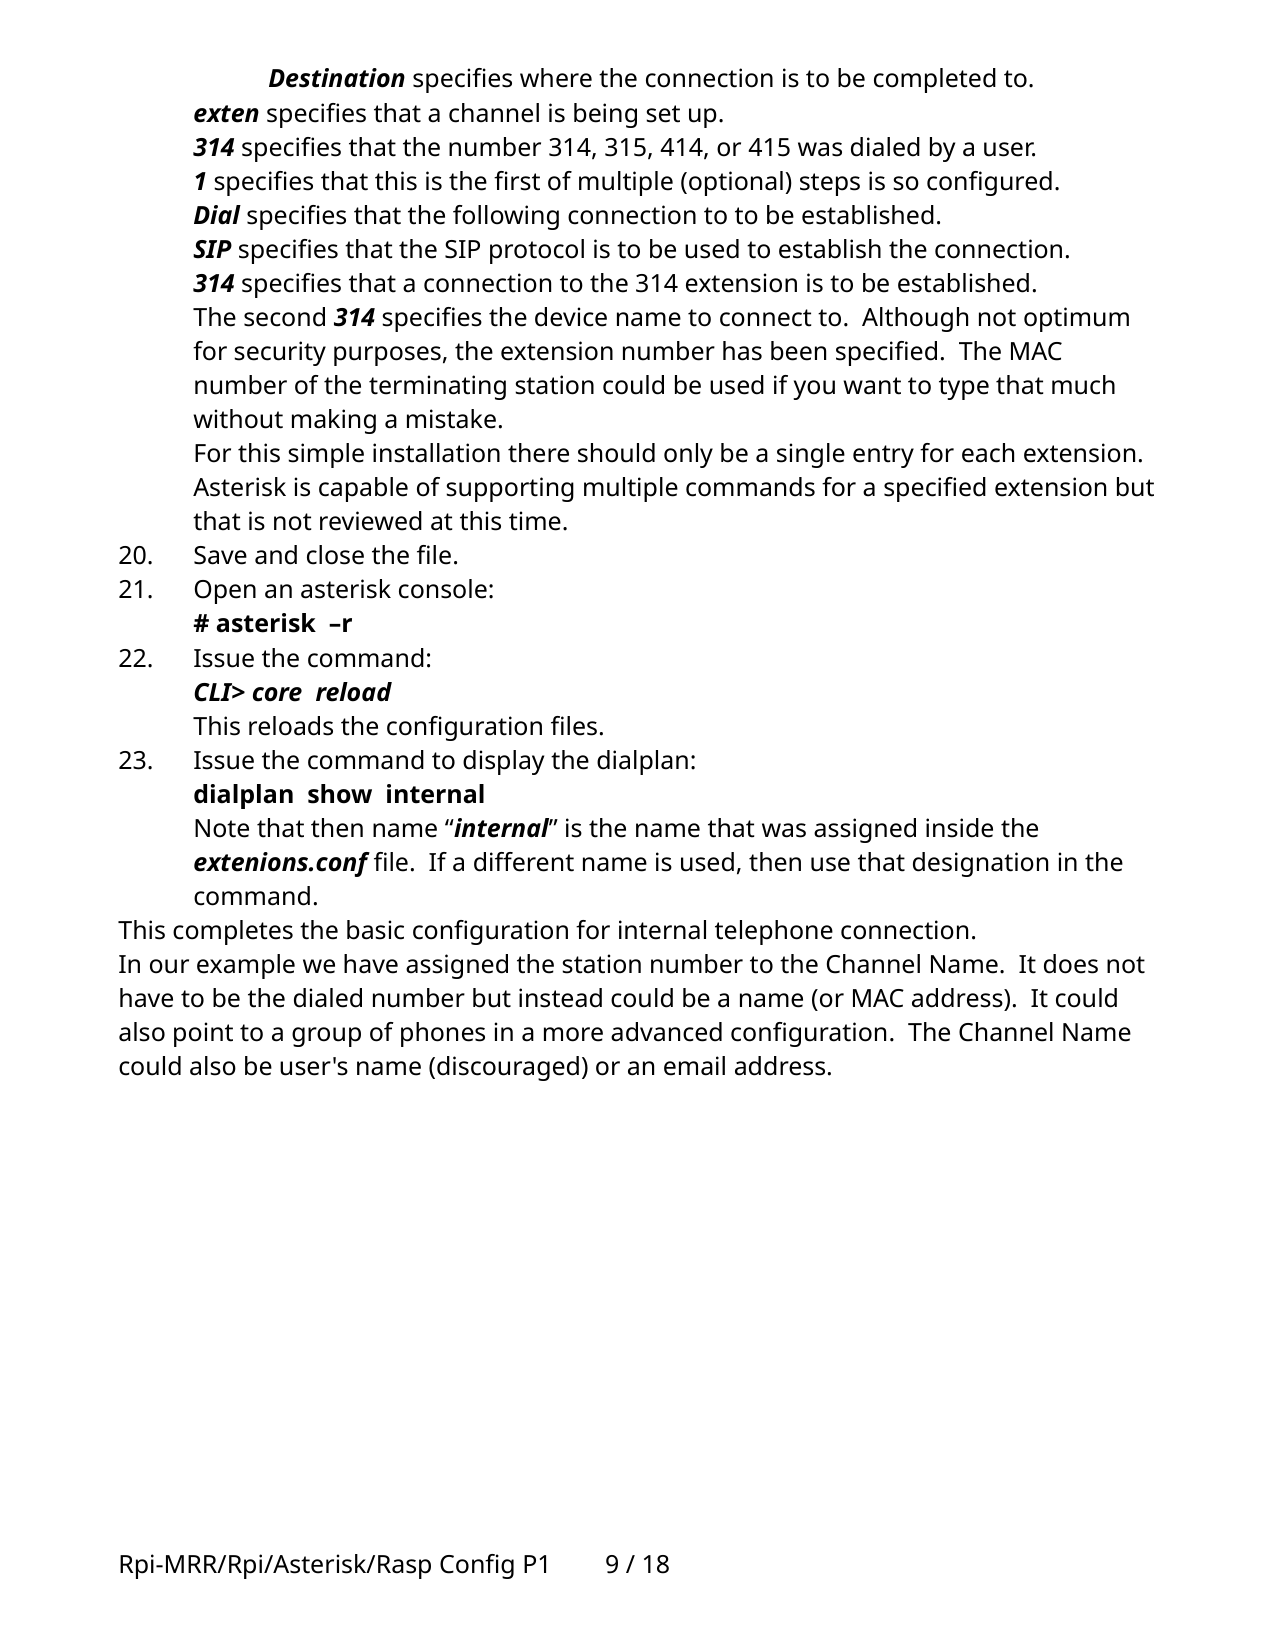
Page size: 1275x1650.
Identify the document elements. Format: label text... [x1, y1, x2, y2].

text 21. Open an asterisk console: # asterisk –r [118, 572, 1157, 640]
text exten specifies that a channel is being set up. 314 specifies that the number 314, 315, 414, or 415 was dialed by a user. 1 specifies that this is the first of multiple (optional) steps is so configured. Dial specifies that the following connection to to be established. SIP specifies that the SIP protocol is to be used to establish the connection. 314 specifies that a connection to the 314 extension is to be established. [118, 95, 1157, 299]
text 23. Issue the command to display the dialplan: dialplan show internal Note that then name “internal” is the name that was assigned inside the extenions.conf file. If a different name is used, then use that designation in the command. [118, 742, 1157, 913]
text 22. Issue the command: CLI> core reload This reloads the configuration files. [118, 640, 1157, 742]
text Destination specifies where the connection is to be completed to. [118, 61, 1157, 95]
text 20. Save and close the file. [118, 538, 1157, 572]
text In our example we have assigned the station number to the Channel Name. It does not have to be the dialed number but instead could be a name (or MAC address). It could also point to a group of phones in a more advanced configuration. The Channel Name could also be user's name (discouraged) or an email address. [118, 947, 1157, 1083]
text The second 314 specifies the device name to connect to. Although not optimum for security purposes, the extension number has been specified. The MAC number of the terminating station could be used if you want to type that much without making a mistake. [118, 299, 1157, 436]
text This completes the basic configuration for internal telephone connection. [118, 913, 1157, 947]
text For this simple installation there should only be a single entry for each extension. Asterisk is capable of supporting multiple commands for a specified extension but that is not reviewed at this time. [118, 436, 1157, 538]
